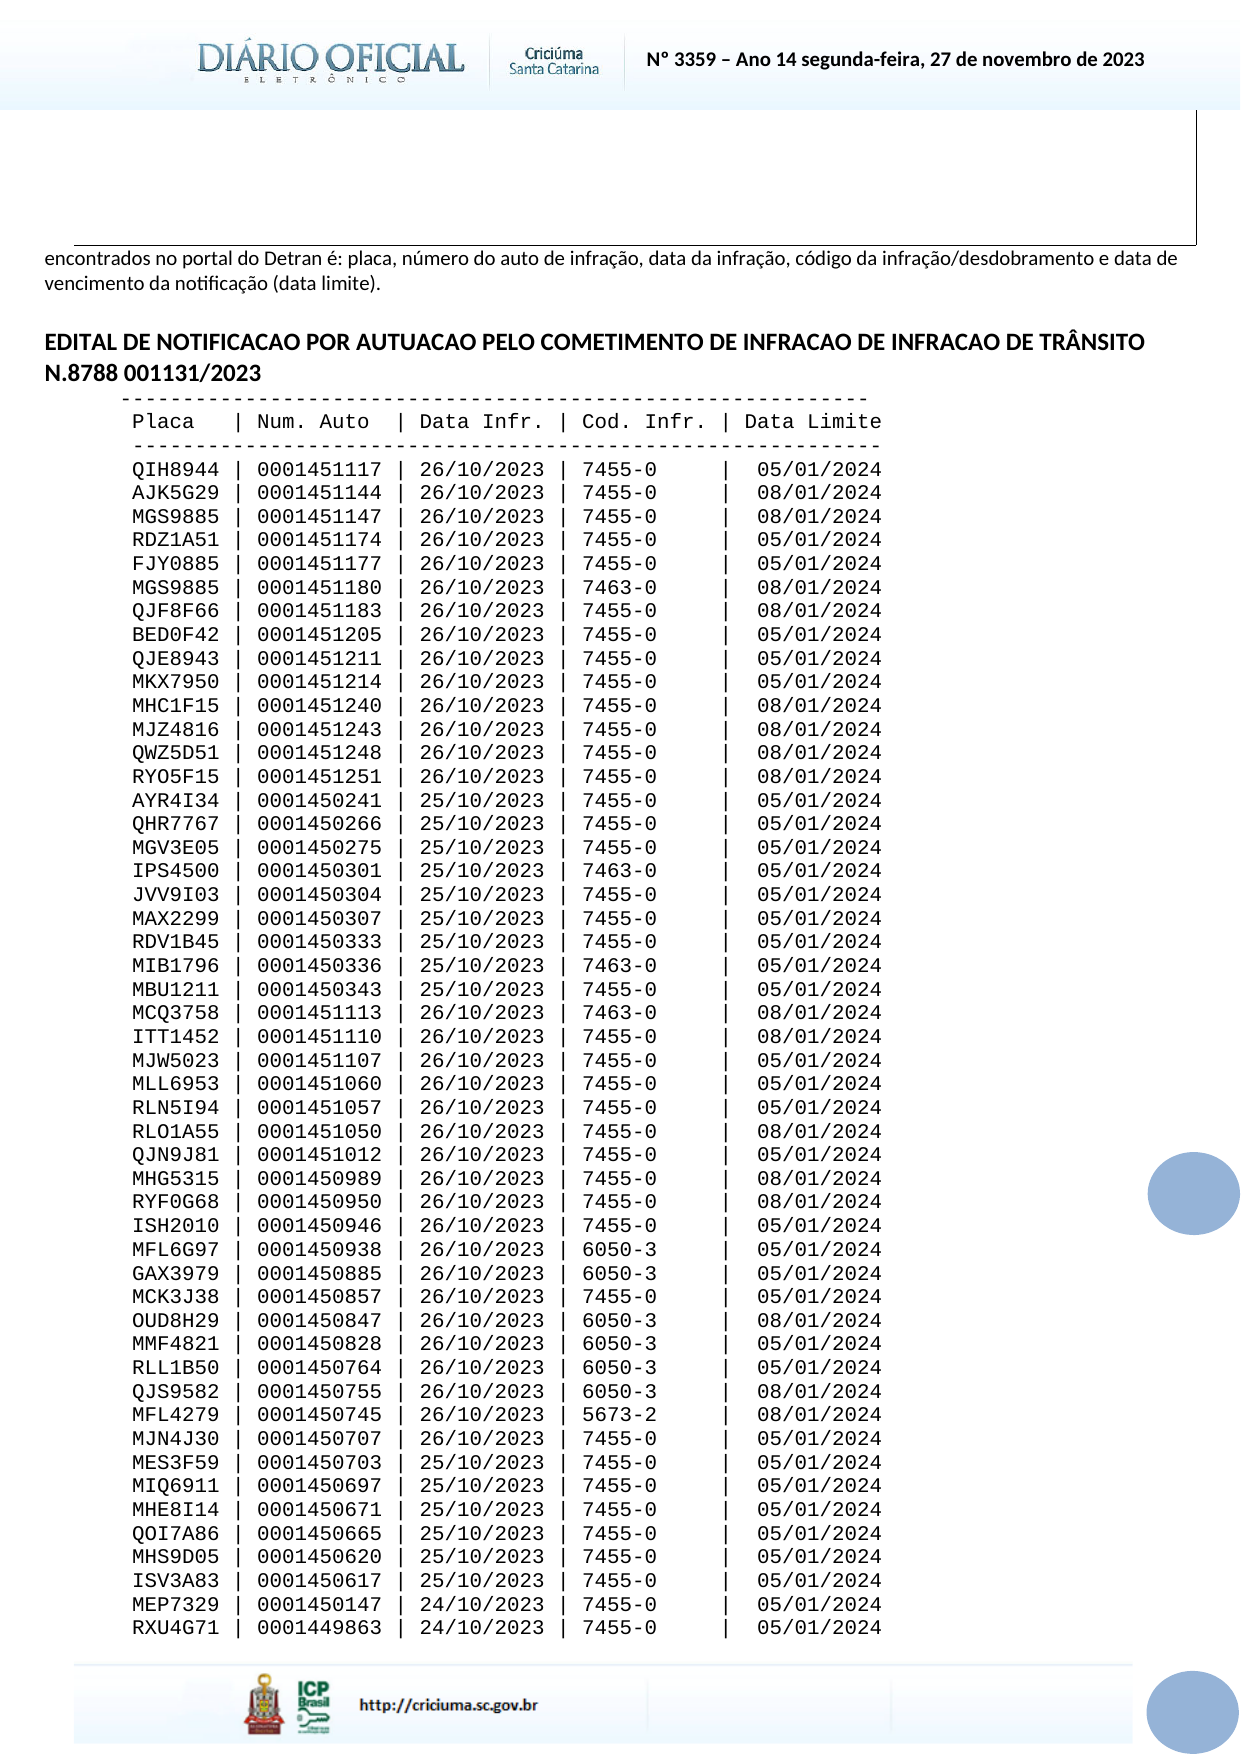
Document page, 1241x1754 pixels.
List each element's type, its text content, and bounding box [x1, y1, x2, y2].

text QOI7A86 | 0001450665 | 25/10/2023 | 7455-0 | 05/01/2024 [44, 1523, 1196, 1546]
text MJW5023 | 0001451107 | 26/10/2023 | 7455-0 | 05/01/2024 [44, 1050, 1196, 1073]
text ISV3A83 | 0001450617 | 25/10/2023 | 7455-0 | 05/01/2024 [44, 1570, 1196, 1593]
text MCK3J38 | 0001450857 | 26/10/2023 | 7455-0 | 05/01/2024 [44, 1286, 1196, 1310]
text FJY0885 | 0001451177 | 26/10/2023 | 7455-0 | 05/01/2024 [44, 553, 1196, 577]
text MGS9885 | 0001451147 | 26/10/2023 | 7455-0 | 08/01/2024 [44, 506, 1196, 529]
text MMF4821 | 0001450828 | 26/10/2023 | 6050-3 | 05/01/2024 [44, 1333, 1196, 1357]
text MGV3E05 | 0001450275 | 25/10/2023 | 7455-0 | 05/01/2024 [44, 837, 1196, 861]
text QJN9J81 | 0001451012 | 26/10/2023 | 7455-0 | 05/01/2024 [44, 1144, 1196, 1168]
text RYF0G68 | 0001450950 | 26/10/2023 | 7455-0 | 08/01/2024 [44, 1192, 1153, 1215]
text MES3F59 | 0001450703 | 25/10/2023 | 7455-0 | 05/01/2024 [44, 1452, 1196, 1475]
text AYR4I34 | 0001450241 | 25/10/2023 | 7455-0 | 05/01/2024 [44, 789, 1196, 813]
text ------------------------------------------------------------ [44, 388, 1196, 411]
text MHE8I14 | 0001450671 | 25/10/2023 | 7455-0 | 05/01/2024 [44, 1499, 1196, 1523]
text MLL6953 | 0001451060 | 26/10/2023 | 7455-0 | 05/01/2024 [44, 1073, 1196, 1097]
text MIB1796 | 0001450336 | 25/10/2023 | 7463-0 | 05/01/2024 [44, 955, 1196, 979]
text MHG5315 | 0001450989 | 26/10/2023 | 7455-0 | 08/01/2024 [44, 1168, 1156, 1192]
text QWZ5D51 | 0001451248 | 26/10/2023 | 7455-0 | 08/01/2024 [44, 742, 1196, 766]
text BED0F42 | 0001451205 | 26/10/2023 | 7455-0 | 05/01/2024 [44, 624, 1196, 648]
text MKX7950 | 0001451214 | 26/10/2023 | 7455-0 | 05/01/2024 [44, 671, 1196, 695]
text QJS9582 | 0001450755 | 26/10/2023 | 6050-3 | 08/01/2024 [44, 1381, 1196, 1404]
text RXU4G71 | 0001449863 | 24/10/2023 | 7455-0 | 05/01/2024 [44, 1617, 1196, 1641]
text IPS4500 | 0001450301 | 25/10/2023 | 7463-0 | 05/01/2024 [44, 861, 1196, 884]
text ITT1452 | 0001451110 | 26/10/2023 | 7455-0 | 08/01/2024 [44, 1026, 1196, 1050]
text encontrados no portal do Detran é: placa, número do auto de infração, data da infração, código da infração/desdobramento e data de vencimento da notificação (data limite). [44, 245, 1196, 296]
text MIQ6911 | 0001450697 | 25/10/2023 | 7455-0 | 05/01/2024 [44, 1475, 1196, 1499]
text ------------------------------------------------------------ [44, 435, 1196, 458]
text QJF8F66 | 0001451183 | 26/10/2023 | 7455-0 | 08/01/2024 [44, 600, 1196, 624]
text JVV9I03 | 0001450304 | 25/10/2023 | 7455-0 | 05/01/2024 [44, 884, 1196, 908]
text MEP7329 | 0001450147 | 24/10/2023 | 7455-0 | 05/01/2024 [44, 1593, 1196, 1617]
text MBU1211 | 0001450343 | 25/10/2023 | 7455-0 | 05/01/2024 [44, 979, 1196, 1002]
text QHR7767 | 0001450266 | 25/10/2023 | 7455-0 | 05/01/2024 [44, 813, 1196, 837]
text MCQ3758 | 0001451113 | 26/10/2023 | 7463-0 | 08/01/2024 [44, 1002, 1196, 1026]
text MFL4279 | 0001450745 | 26/10/2023 | 5673-2 | 08/01/2024 [44, 1404, 1196, 1428]
text MAX2299 | 0001450307 | 25/10/2023 | 7455-0 | 05/01/2024 [44, 908, 1196, 931]
text ISH2010 | 0001450946 | 26/10/2023 | 7455-0 | 05/01/2024 [44, 1215, 1196, 1239]
text RDV1B45 | 0001450333 | 25/10/2023 | 7455-0 | 05/01/2024 [44, 931, 1196, 955]
text MHS9D05 | 0001450620 | 25/10/2023 | 7455-0 | 05/01/2024 [44, 1546, 1196, 1570]
text RLL1B50 | 0001450764 | 26/10/2023 | 6050-3 | 05/01/2024 [44, 1357, 1196, 1381]
text MJZ4816 | 0001451243 | 26/10/2023 | 7455-0 | 08/01/2024 [44, 719, 1196, 742]
text MHC1F15 | 0001451240 | 26/10/2023 | 7455-0 | 08/01/2024 [44, 695, 1196, 719]
text QIH8944 | 0001451117 | 26/10/2023 | 7455-0 | 05/01/2024 [44, 458, 1196, 482]
text RLN5I94 | 0001451057 | 26/10/2023 | 7455-0 | 05/01/2024 [44, 1097, 1196, 1121]
text RLO1A55 | 0001451050 | 26/10/2023 | 7455-0 | 08/01/2024 [44, 1121, 1196, 1144]
text AJK5G29 | 0001451144 | 26/10/2023 | 7455-0 | 08/01/2024 [44, 482, 1196, 506]
text MJN4J30 | 0001450707 | 26/10/2023 | 7455-0 | 05/01/2024 [44, 1428, 1196, 1452]
text GAX3979 | 0001450885 | 26/10/2023 | 6050-3 | 05/01/2024 [44, 1262, 1196, 1286]
text MGS9885 | 0001451180 | 26/10/2023 | 7463-0 | 08/01/2024 [44, 577, 1196, 600]
text Placa | Num. Auto | Data Infr. | Cod. Infr. | Data Limite [44, 411, 1196, 435]
text MFL6G97 | 0001450938 | 26/10/2023 | 6050-3 | 05/01/2024 [44, 1239, 1196, 1262]
text RDZ1A51 | 0001451174 | 26/10/2023 | 7455-0 | 05/01/2024 [44, 529, 1196, 553]
text OUD8H29 | 0001450847 | 26/10/2023 | 6050-3 | 08/01/2024 [44, 1310, 1196, 1333]
text QJE8943 | 0001451211 | 26/10/2023 | 7455-0 | 05/01/2024 [44, 648, 1196, 671]
text RYO5F15 | 0001451251 | 26/10/2023 | 7455-0 | 08/01/2024 [44, 766, 1196, 789]
text EDITAL DE NOTIFICACAO POR AUTUACAO PELO COMETIMENTO DE INFRACAO DE INFRACAO DE TRÂNSITO N.8788 001131/2023 [44, 327, 1196, 388]
